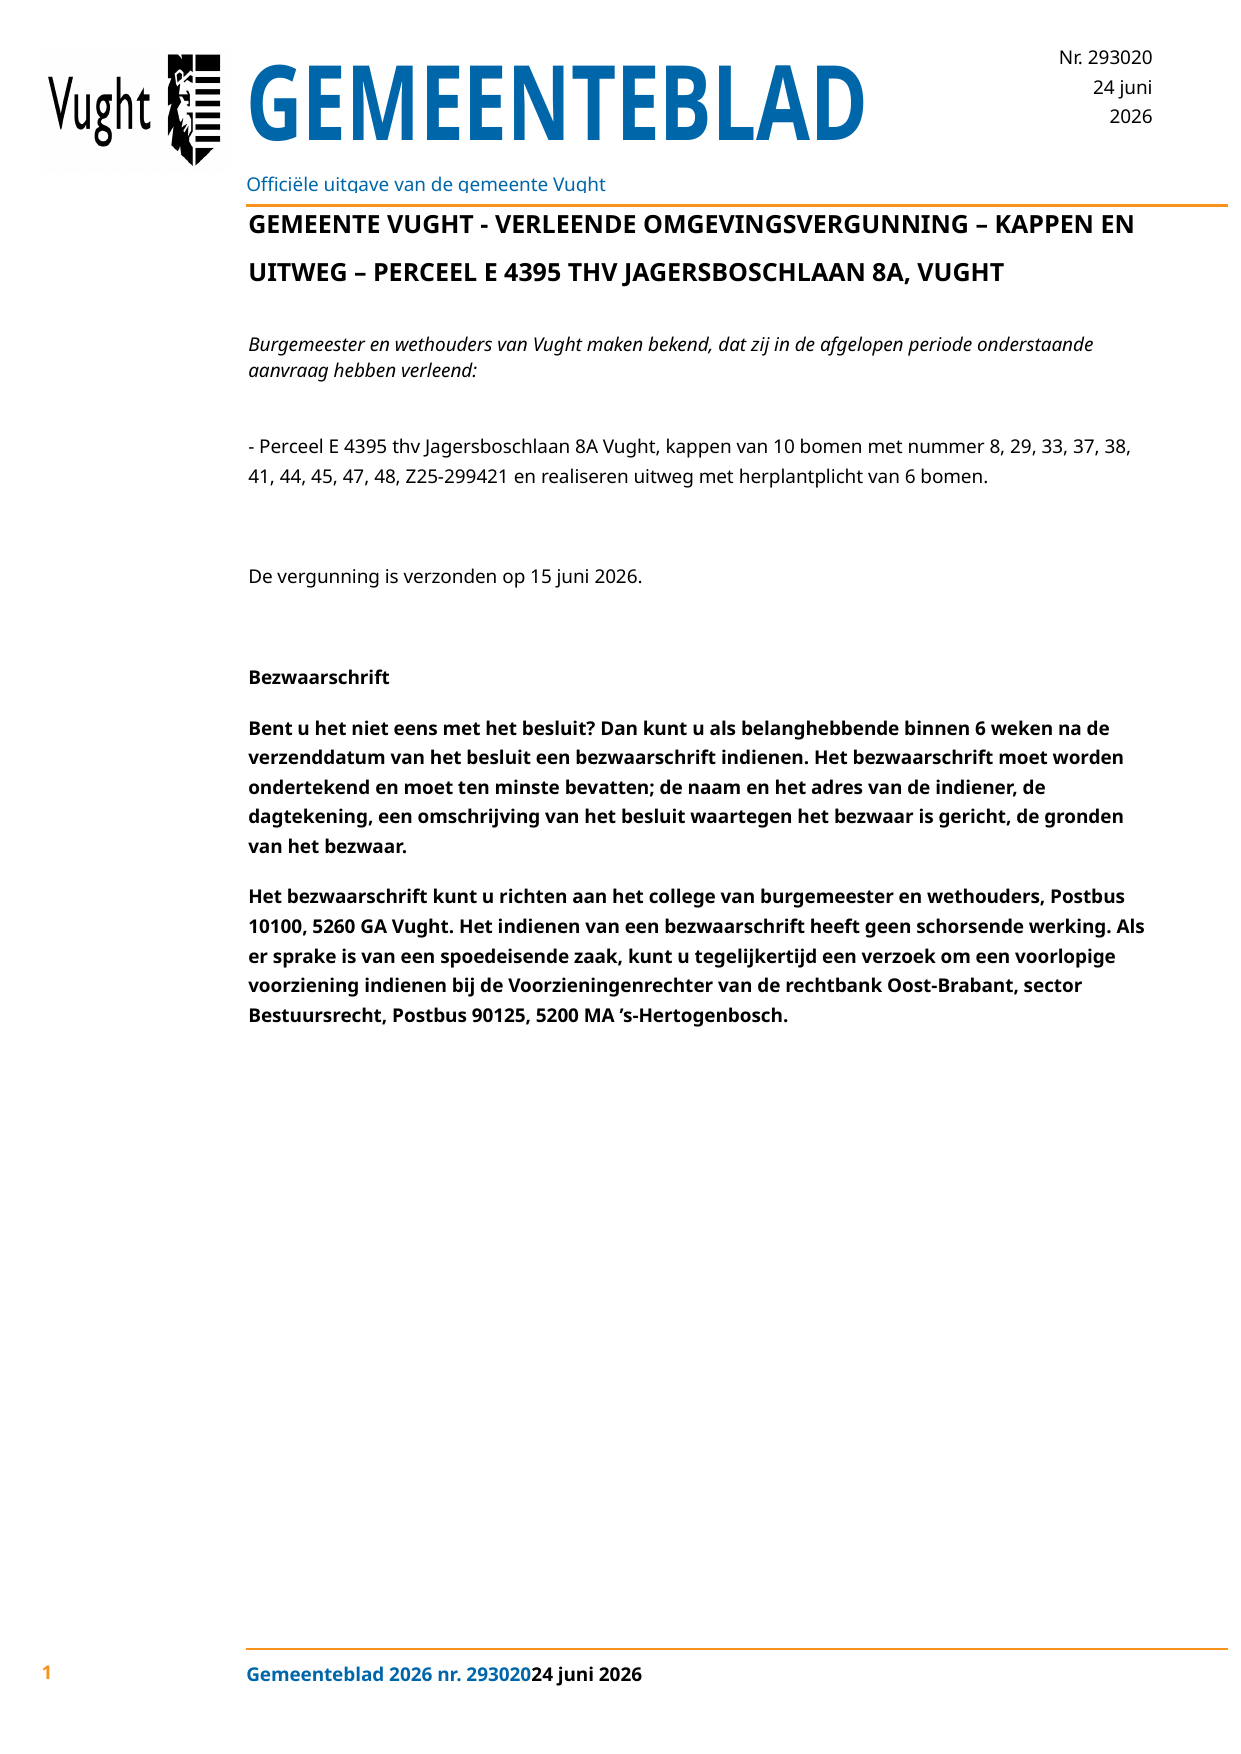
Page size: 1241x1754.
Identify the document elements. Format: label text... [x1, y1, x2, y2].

text De vergunning is verzonden op 15 juni 2026. [248, 564, 1152, 589]
text GEMEENTE VUGHT - VERLEENDE OMGEVINGSVERGUNNING – KAPPEN EN UITWEG – PERCEEL E 4395 THV JAGERSBOSCHLAAN 8A, VUGHT [248, 207, 1152, 288]
picture [41, 47, 231, 172]
text Bent u het niet eens met het besluit? Dan kunt u als belanghebbende binnen 6 weken na de verzenddatum van het besluit een bezwaarschrift indienen. Het bezwaarschrift moet worden ondertekend en moet ten minste bevatten; de naam en het adres van de indiener, de dagtekening, een omschrijving van het besluit waartegen het bezwaar is gericht, de gronden van het bezwaar. [248, 715, 1152, 859]
text Bezwaarschrift [248, 664, 1152, 690]
text Het bezwaarschrift kunt u richten aan het college van burgemeester en wethouders, Postbus 10100, 5260 GA Vught. Het indienen van een bezwaarschrift heeft geen schorsende werking. Als er sprake is van een spoedeisende zaak, kunt u tegelijkertijd een verzoek om een voorlopige voorziening indienen bij de Voorzieningenrechter van de rechtbank Oost-Brabant, sector Bestuursrecht, Postbus 90125, 5200 MA ’s-Hertogenbosch. [248, 884, 1152, 1028]
text Burgemeester en wethouders van Vught maken bekend, dat zij in de afgelopen periode onderstaande aanvraag hebben verleend: [248, 331, 1152, 383]
text - Perceel E 4395 thv Jagersboschlaan 8A Vught, kappen van 10 bomen met nummer 8, 29, 33, 37, 38, 41, 44, 45, 47, 48, Z25-299421 en realiseren uitweg met herplantplicht van 6 bomen. [248, 433, 1152, 489]
